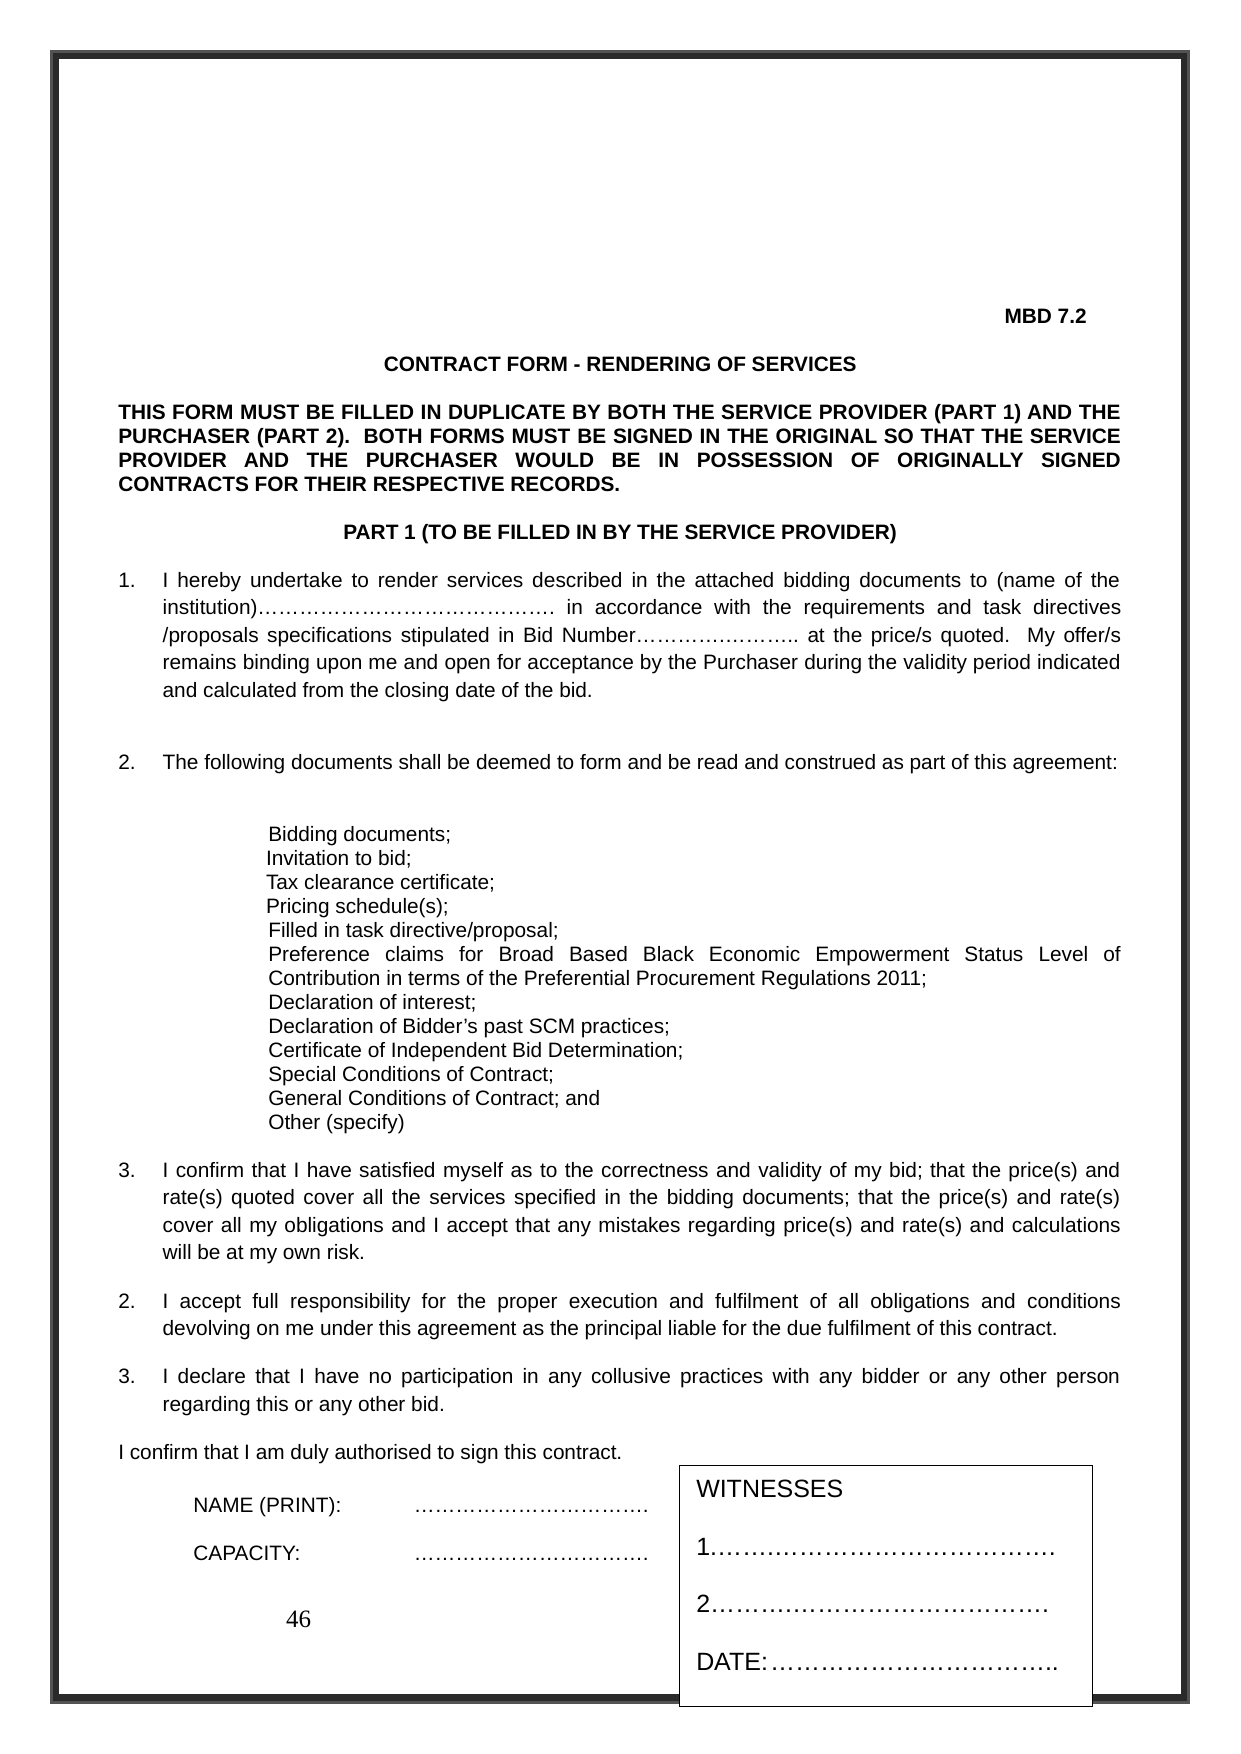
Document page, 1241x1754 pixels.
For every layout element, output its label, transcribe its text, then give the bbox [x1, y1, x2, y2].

text Preference claims for Broad Based Black Economic Empowerment Status Level of Contribution in terms of the Preferential Procurement Regulations 2011; [268, 942, 1122, 990]
text [1093, 1541, 1122, 1565]
text DATE: …………………………….. [696, 1647, 1076, 1676]
list I confirm that I have satisfied myself as to the correctness and validity of my bid; that the price(s) and rate(s) quoted cover all the services specified in the bidding documents; that the price(s) and rate(s) cover all my obligations and I accept that any mistakes regarding price(s) and rate(s) and calculations will be at my own risk. [118, 1158, 1122, 1264]
text Special Conditions of Contract; [193, 1062, 1122, 1086]
text Bidding documents; [268, 822, 1122, 846]
text 2……….…………………………. [696, 1589, 1076, 1618]
text I confirm that I am duly authorised to sign this contract. [118, 1440, 1122, 1464]
text CAPACITY: ……………………………. [118, 1541, 679, 1565]
text MBD 7.2 [1004, 304, 1122, 328]
list I accept full responsibility for the proper execution and fulfilment of all obligations and conditions devolving on me under this agreement as the principal liable for the due fulfilment of this contract. [118, 1288, 1122, 1340]
text Filled in task directive/proposal; [268, 918, 1122, 942]
text [1093, 1493, 1122, 1517]
text NAME (PRINT): ……………………………. [118, 1493, 679, 1517]
text Other (specify) [193, 1110, 1122, 1134]
text Certificate of Independent Bid Determination; [268, 1038, 1122, 1062]
text PART 1 (TO BE FILLED IN BY THE SERVICE PROVIDER) [118, 520, 1122, 544]
list I hereby undertake to render services described in the attached bidding documents to (name of the institution)……………………………………. in accordance with the requirements and task directives /proposals specifications stipulated in Bid Number………….……….. at the price/s quoted. My offer/s remains binding upon me and open for acceptance by the Purchaser during the validity period indicated and calculated from the closing date of the bid. [118, 568, 1122, 702]
text Invitation to bid; [266, 846, 1122, 870]
text Declaration of interest; [193, 990, 1122, 1014]
text CONTRACT FORM - RENDERING OF SERVICES [118, 352, 1122, 376]
text Declaration of Bidder’s past SCM practices; [193, 1014, 1122, 1038]
list The following documents shall be deemed to form and be read and construed as part of this agreement: [118, 750, 1122, 774]
text Tax clearance certificate; [191, 870, 1122, 894]
list I declare that I have no participation in any collusive practices with any bidder or any other person regarding this or any other bid. [118, 1364, 1122, 1416]
text 1.…….……………………………. [696, 1532, 1076, 1561]
text General Conditions of Contract; and [193, 1086, 1122, 1110]
text THIS FORM MUST BE FILLED IN DUPLICATE BY BOTH THE SERVICE PROVIDER (PART 1) AND THE PURCHASER (PART 2). BOTH FORMS MUST BE SIGNED IN THE ORIGINAL SO THAT THE SERVICE PROVIDER AND THE PURCHASER WOULD BE IN POSSESSION OF ORIGINALLY SIGNED CONTRACTS FOR THEIR RESPECTIVE RECORDS. [118, 400, 1122, 496]
text Pricing schedule(s); [191, 894, 1122, 918]
text WITNESSES [696, 1474, 1076, 1503]
